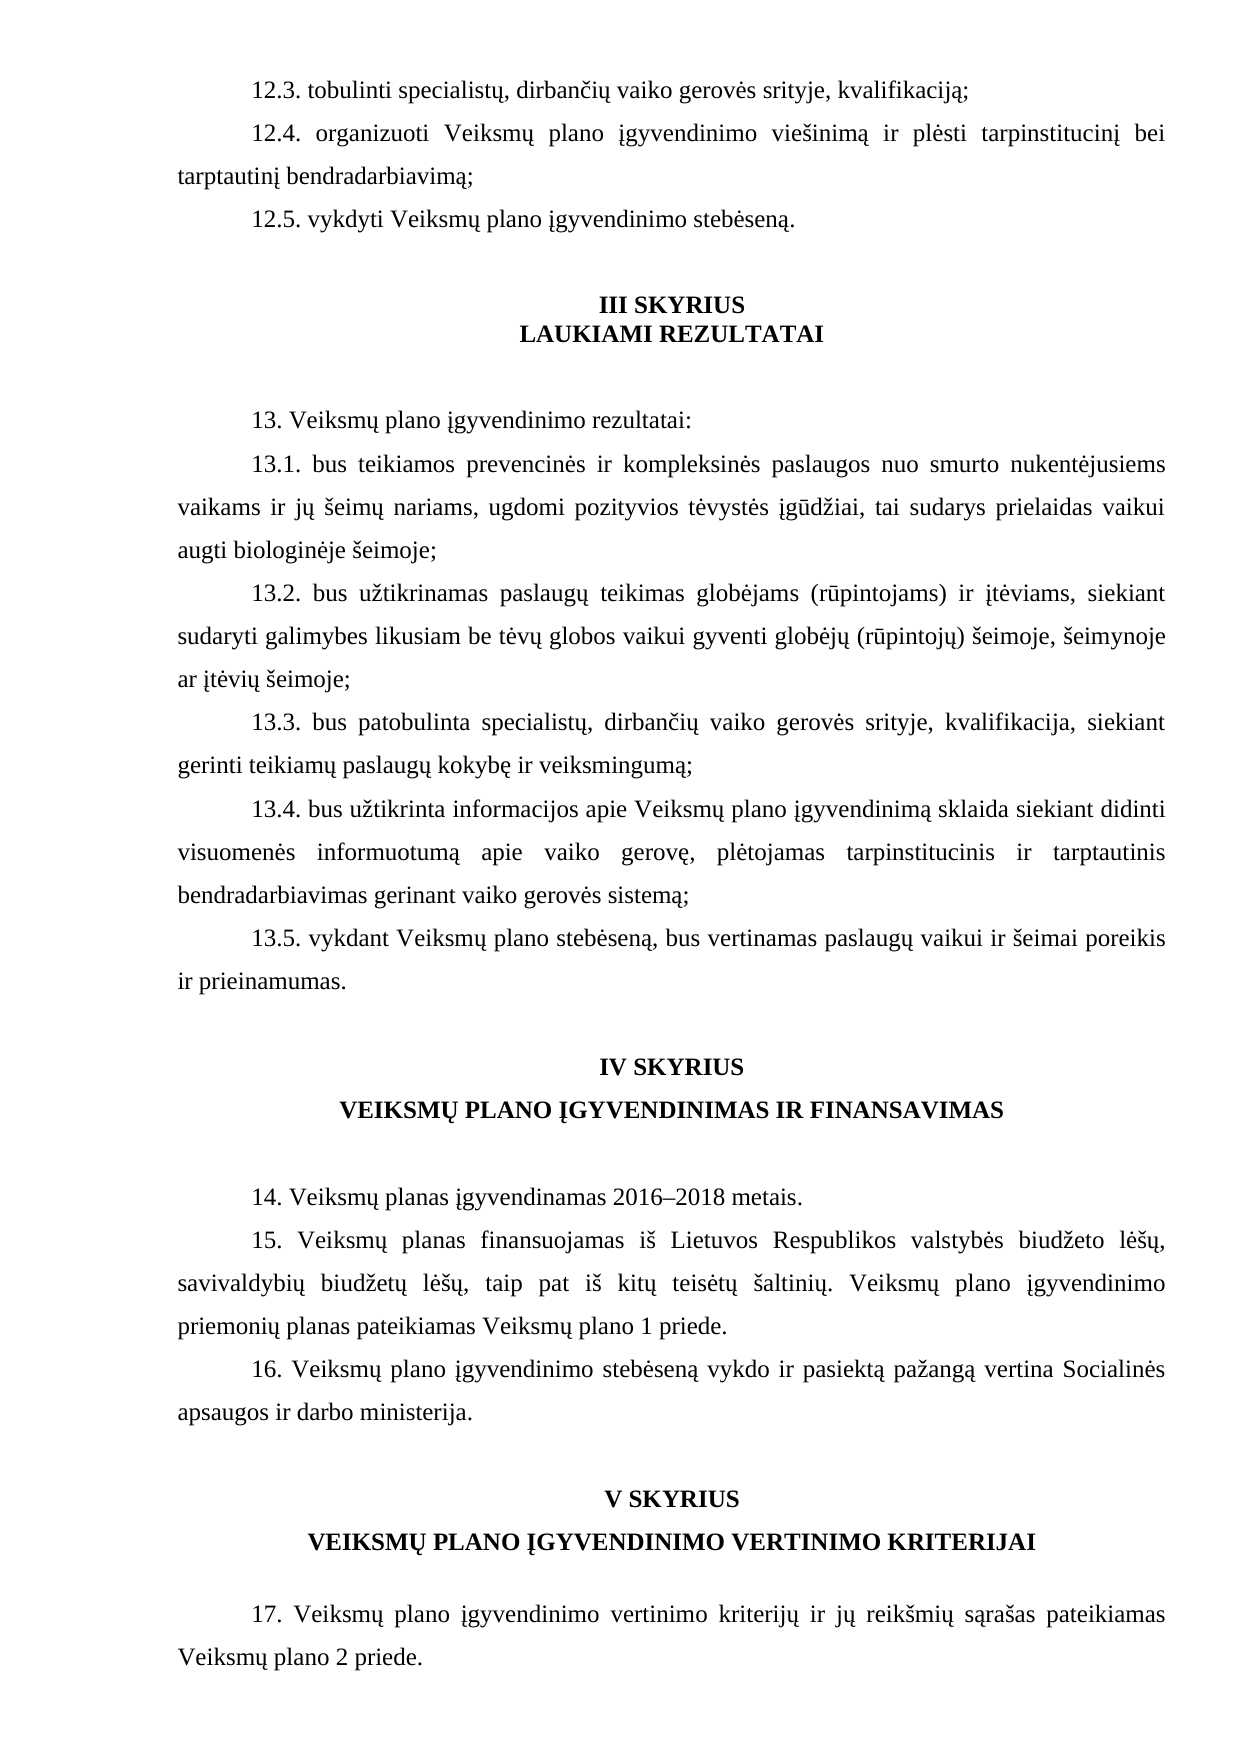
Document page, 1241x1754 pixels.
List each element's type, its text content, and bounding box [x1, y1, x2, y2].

text 13.1. bus teikiamos prevencinės ir kompleksinės paslaugos nuo smurto nukentėjusiems vaikams ir jų šeimų nariams, ugdomi pozityvios tėvystės įgūdžiai, tai sudarys prielaidas vaikui augti biologinėje šeimoje; [177, 449, 1166, 564]
text 12.3. tobulinti specialistų, dirbančių vaiko gerovės srityje, kvalifikaciją; [177, 75, 1166, 104]
text LAUKIAMI REZULTATAI [177, 319, 1166, 348]
text III SKYRIUS [177, 291, 1166, 319]
text 12.4. organizuoti Veiksmų plano įgyvendinimo viešinimą ir plėsti tarpinstitucinį bei tarptautinį bendradarbiavimą; [177, 118, 1166, 190]
text 13. Veiksmų plano įgyvendinimo rezultatai: [177, 406, 1166, 434]
text 13.5. vykdant Veiksmų plano stebėseną, bus vertinamas paslaugų vaikui ir šeimai poreikis ir prieinamumas. [177, 923, 1166, 995]
text 13.3. bus patobulinta specialistų, dirbančių vaiko gerovės srityje, kvalifikacija, siekiant gerinti teikiamų paslaugų kokybę ir veiksmingumą; [177, 707, 1166, 779]
text 15. Veiksmų planas finansuojamas iš Lietuvos Respublikos valstybės biudžeto lėšų, savivaldybių biudžetų lėšų, taip pat iš kitų teisėtų šaltinių. Veiksmų plano įgyvendinimo priemonių planas pateikiamas Veiksmų plano 1 priede. [177, 1225, 1166, 1340]
text 12.5. vykdyti Veiksmų plano įgyvendinimo stebėseną. [177, 204, 1166, 233]
text VEIKSMŲ PLANO ĮGYVENDINIMO VERTINIMO KRITERIJAI [177, 1527, 1166, 1556]
text IV SKYRIUS [177, 1052, 1166, 1081]
text 17. Veiksmų plano įgyvendinimo vertinimo kriterijų ir jų reikšmių sąrašas pateikiamas Veiksmų plano 2 priede. [177, 1599, 1166, 1671]
text 16. Veiksmų plano įgyvendinimo stebėseną vykdo ir pasiektą pažangą vertina Socialinės apsaugos ir darbo ministerija. [177, 1354, 1166, 1426]
text 14. Veiksmų planas įgyvendinamas 2016–2018 metais. [177, 1182, 1166, 1211]
text 13.2. bus užtikrinamas paslaugų teikimas globėjams (rūpintojams) ir įtėviams, siekiant sudaryti galimybes likusiam be tėvų globos vaikui gyventi globėjų (rūpintojų) šeimoje, šeimynoje ar įtėvių šeimoje; [177, 578, 1166, 693]
text V SKYRIUS [177, 1484, 1166, 1512]
text VEIKSMŲ PLANO ĮGYVENDINIMAS IR FINANSAVIMAS [177, 1096, 1166, 1124]
text 13.4. bus užtikrinta informacijos apie Veiksmų plano įgyvendinimą sklaida siekiant didinti visuomenės informuotumą apie vaiko gerovę, plėtojamas tarpinstitucinis ir tarptautinis bendradarbiavimas gerinant vaiko gerovės sistemą; [177, 794, 1166, 909]
